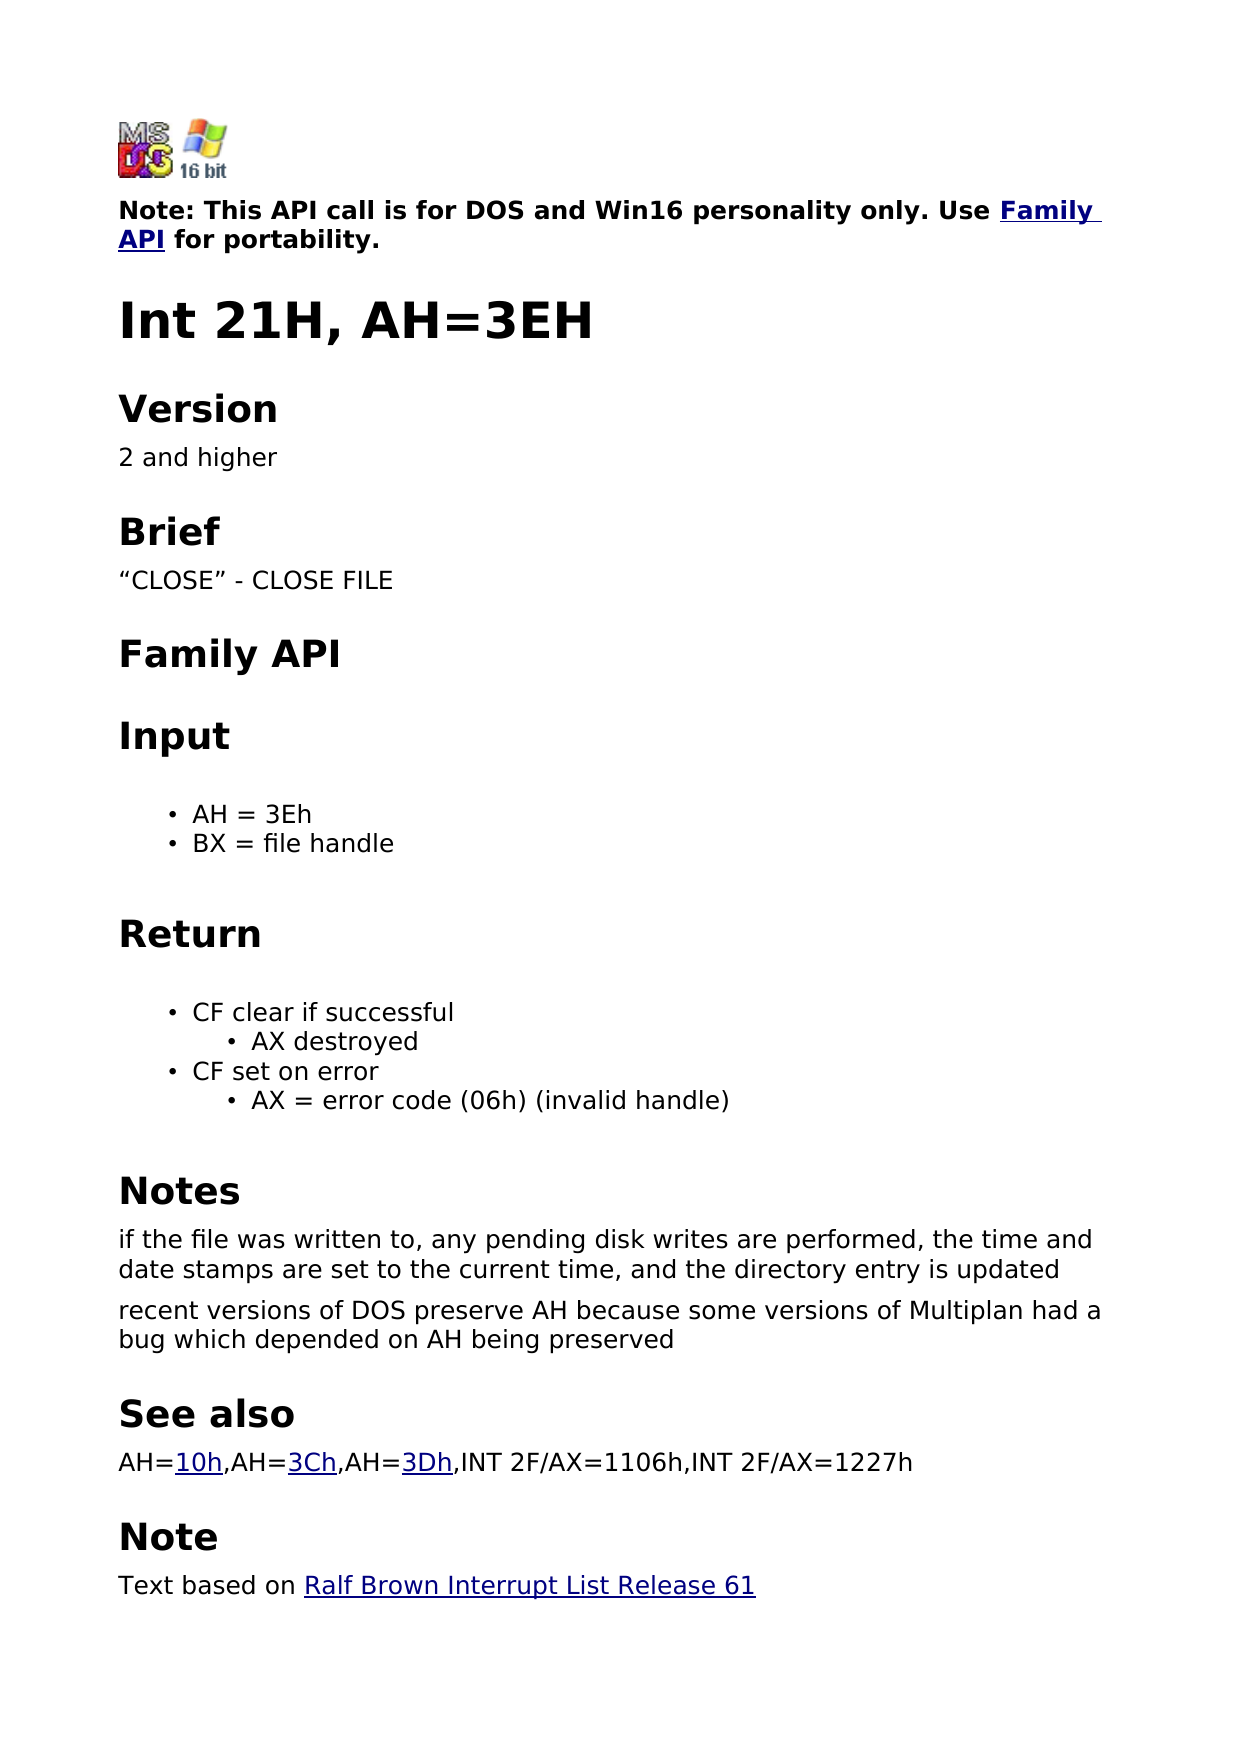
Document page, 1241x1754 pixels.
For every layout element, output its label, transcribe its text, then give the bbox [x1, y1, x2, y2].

subtitle Int 21H, AH=3EH [118, 292, 1122, 350]
subtitle Family API [118, 633, 1122, 677]
subtitle See also [118, 1392, 1122, 1436]
text if the file was written to, any pending disk writes are performed, the time and date stamps are set to the current time, and the directory entry is updated [118, 1226, 1122, 1284]
text “CLOSE” - CLOSE FILE [118, 566, 1122, 596]
list CF set on error [177, 1057, 1122, 1086]
text AH=10h,AH=3Ch,AH=3Dh,INT 2F/AX=1106h,INT 2F/AX=1227h [118, 1448, 1122, 1478]
list AH = 3Eh [177, 800, 1122, 829]
text 2 and higher [118, 444, 1122, 473]
picture [180, 118, 228, 178]
list BX = file handle [177, 829, 1122, 858]
list AX destroyed [236, 1027, 1122, 1057]
subtitle Notes [118, 1169, 1122, 1213]
list CF clear if successful [177, 998, 1122, 1027]
subtitle Input [118, 714, 1122, 758]
subtitle Brief [118, 510, 1122, 554]
text recent versions of DOS preserve AH because some versions of Multiplan had a bug which depended on AH being preserved [118, 1296, 1122, 1355]
picture [118, 122, 173, 178]
text Note: This API call is for DOS and Win16 personality only. Use Family API for portability. [118, 196, 1122, 254]
subtitle Note [118, 1515, 1122, 1559]
subtitle Version [118, 387, 1122, 431]
subtitle Return [118, 913, 1122, 956]
text Text based on Ralf Brown Interrupt List Release 61 [118, 1571, 1122, 1600]
list AX = error code (06h) (invalid handle) [236, 1086, 1122, 1115]
